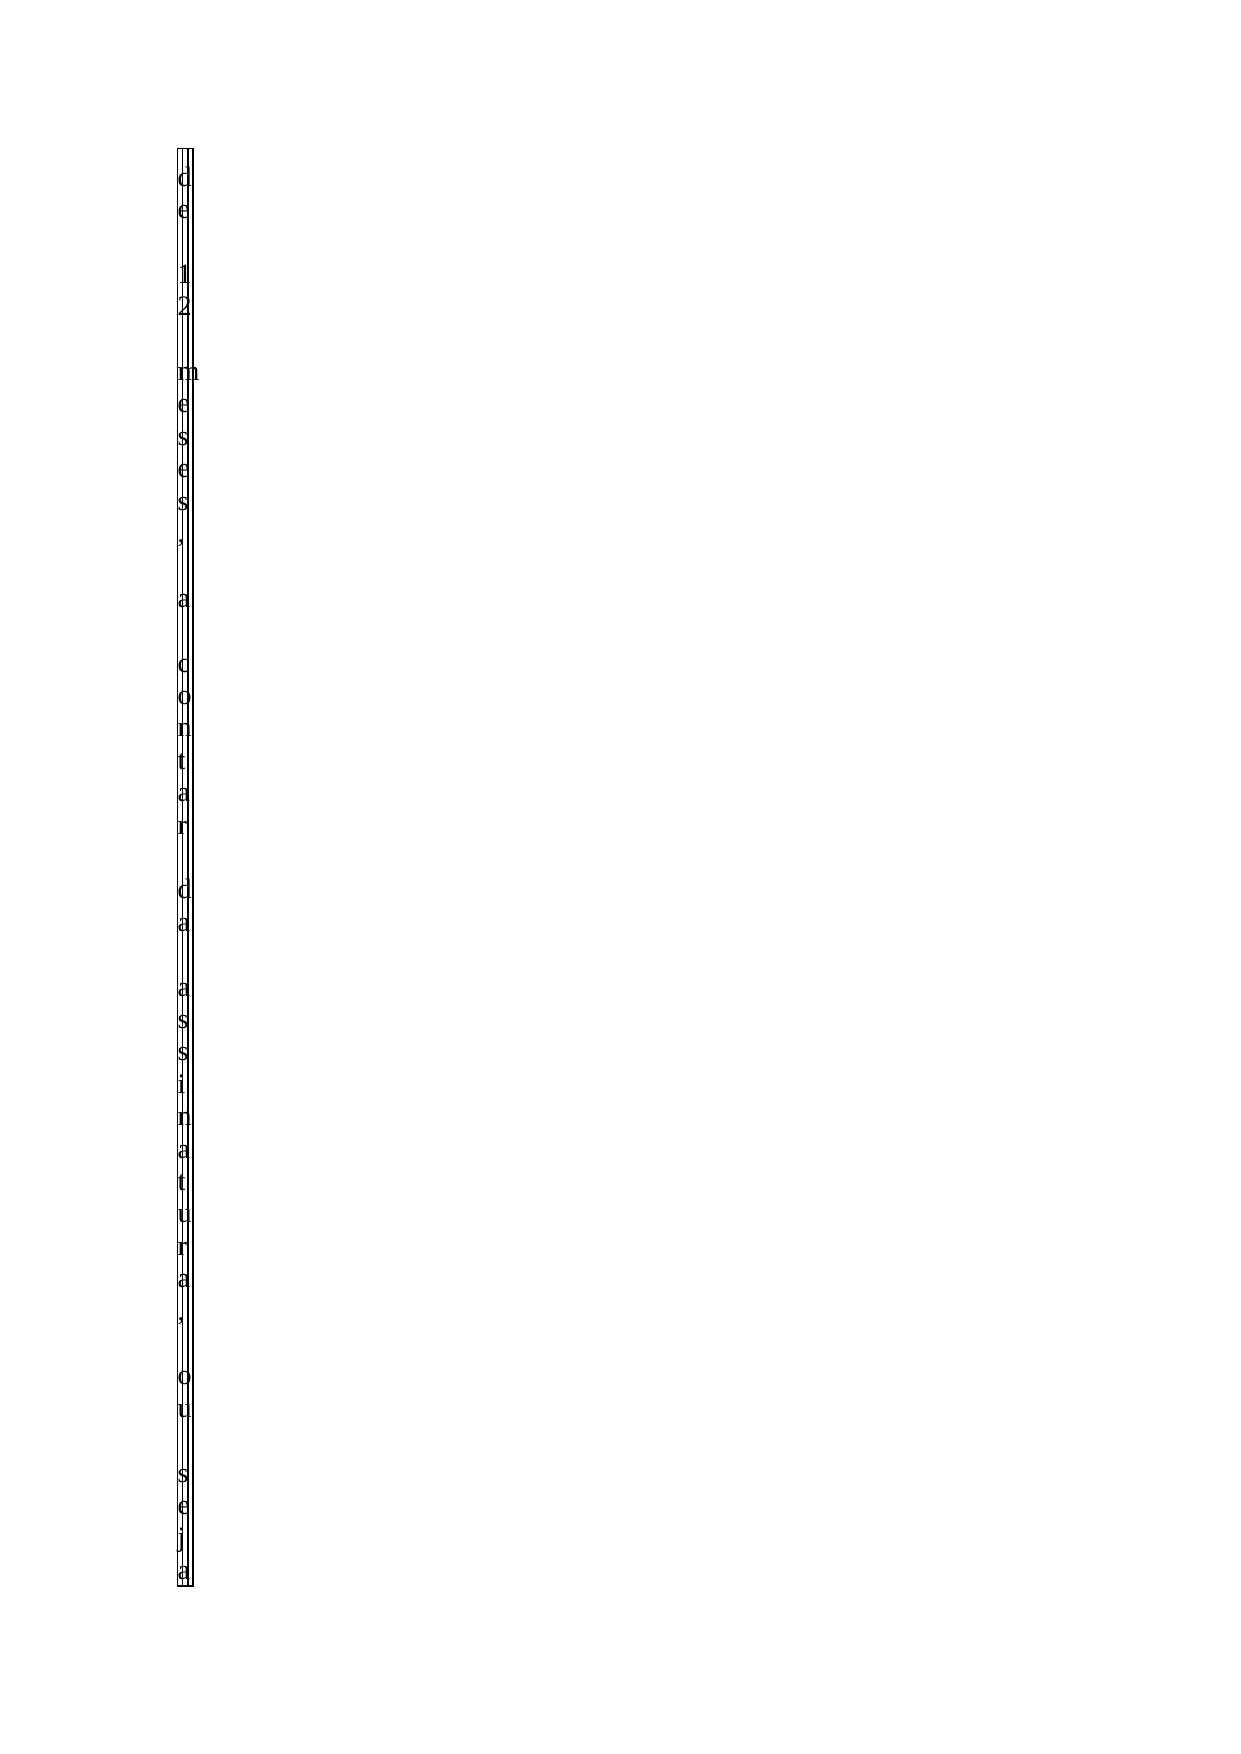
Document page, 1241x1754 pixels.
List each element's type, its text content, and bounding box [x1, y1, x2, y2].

table_cell R$ 313.646,40 [183, 1146, 187, 1221]
table_cell R$ 313.646,40 [183, 508, 187, 595]
table_cell R$ 313.646,40 [183, 724, 187, 789]
table_cell R$ 313.646,40 [183, 789, 187, 885]
table_cell R$ 313.646,40 [183, 919, 187, 984]
table_cell R$ 313.646,40 [183, 1275, 187, 1371]
